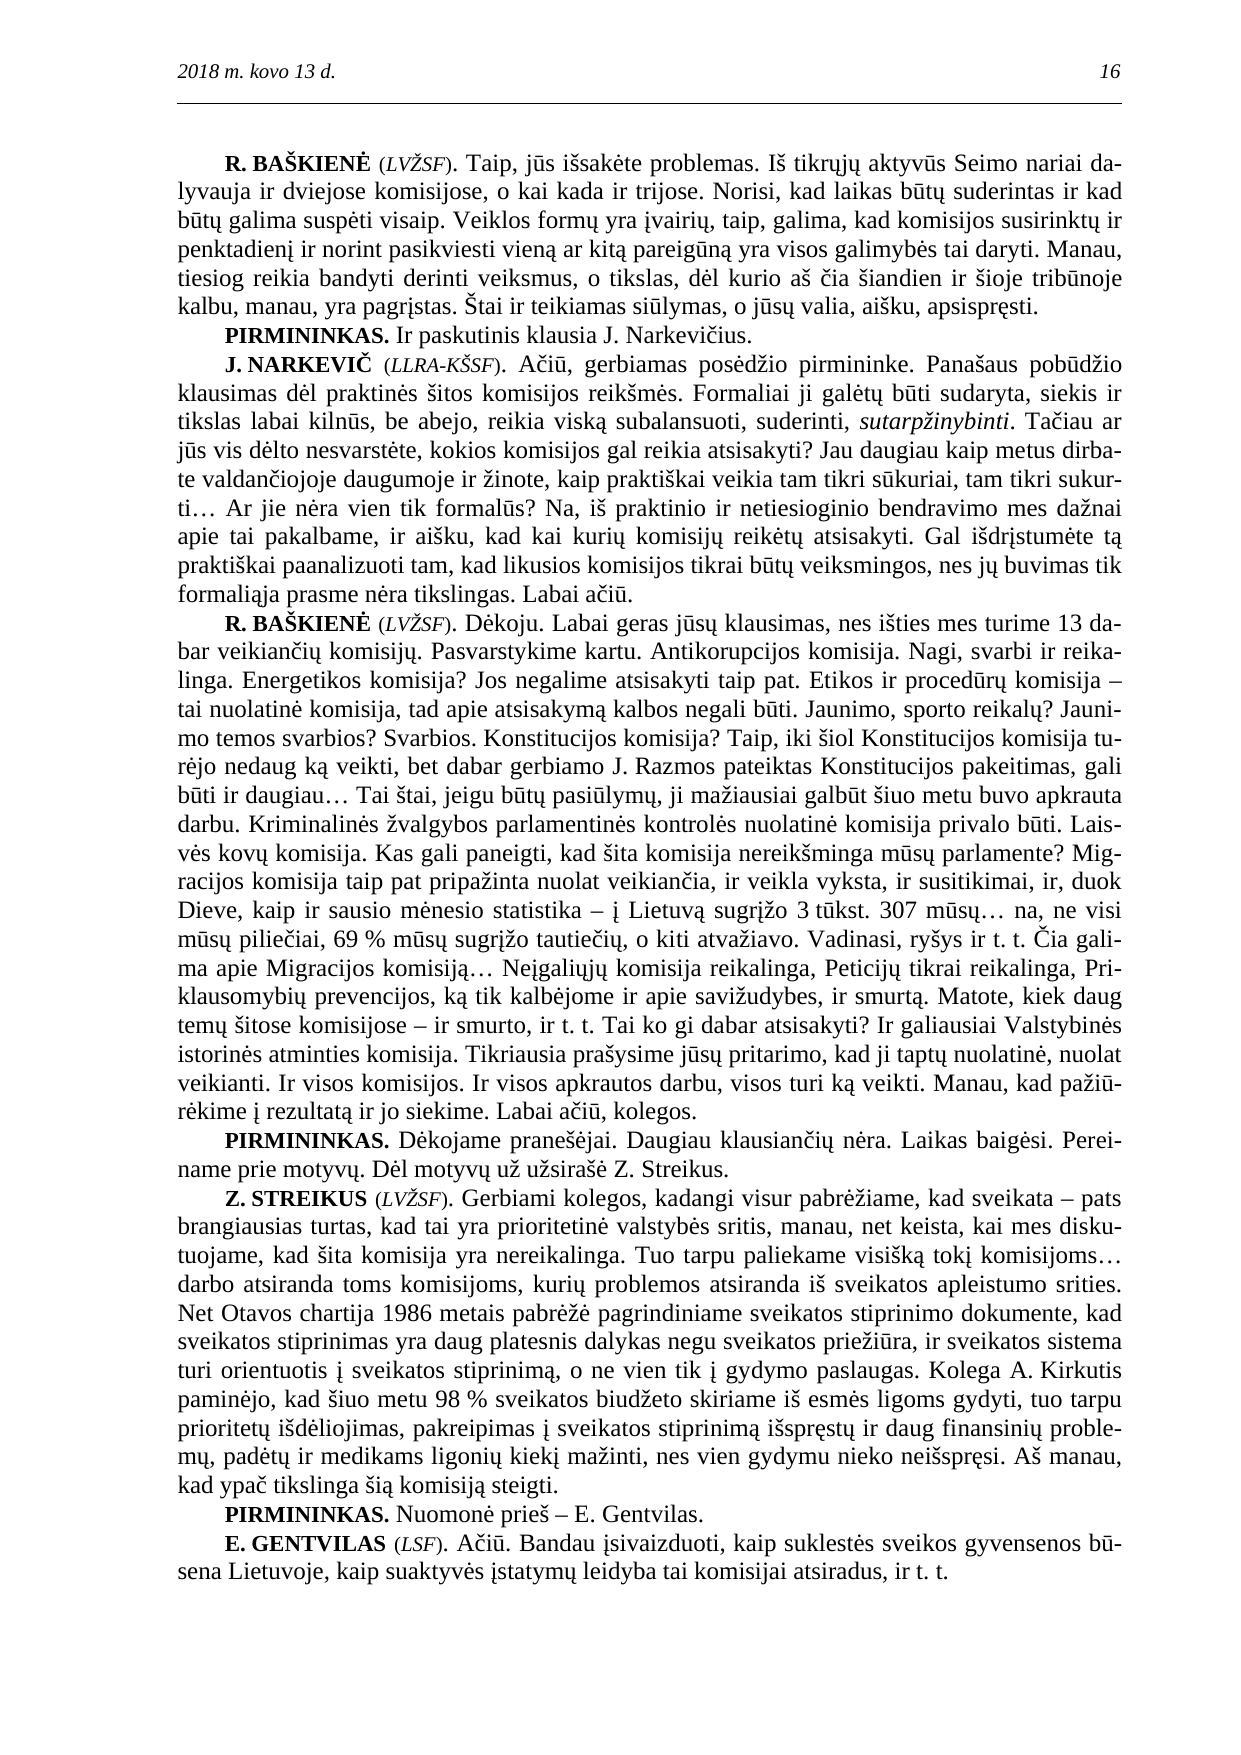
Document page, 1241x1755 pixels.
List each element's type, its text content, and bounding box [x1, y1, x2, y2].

text J. NARKEVIČ (LLRA-KŠSF). Ačiū, ger­bia­mas po­sė­džio pir­mi­nin­ke. Pa­na­šaus po­bū­džio klau­si­mas dėl prak­ti­nės ši­tos ko­mi­si­jos reikš­mės. For­ma­liai ji ga­lė­tų bū­ti su­da­ry­ta, sie­kis ir tiks­las la­bai kil­nūs, be abe­jo, rei­kia vis­ką su­ba­lan­suo­ti, su­de­rin­ti, su­tarp­ži­ny­bin­ti. Ta­čiau ar jūs vis dėl­to ne­svars­tė­te, ko­kios ko­mi­si­jos gal rei­kia at­si­sa­ky­ti? Jau dau­giau kaip me­tus dir­ba­te val­dan­čio­jo­je dau­gu­mo­je ir ži­no­te, kaip prak­tiš­kai vei­kia tam tik­ri sū­ku­riai, tam tik­ri su­kur­ti… Ar jie nė­ra vien tik for­ma­lūs? Na, iš prak­ti­nio ir ne­tie­sio­gi­nio ben­dra­vi­mo mes daž­nai apie tai pa­kal­ba­me, ir aiš­ku, kad kai ku­rių ko­mi­si­jų rei­kė­tų at­si­sa­ky­ti. Gal iš­drįs­tu­mė­te tą prak­tiš­kai pa­ana­li­zuo­ti tam, kad li­ku­sios ko­mi­si­jos tik­rai bū­tų veiks­min­gos, nes jų bu­vi­mas tik for­ma­li­ą­ja pras­me nė­ra tiks­lin­gas. La­bai ačiū. [177, 349, 1122, 608]
text PIRMININKAS. Ir pas­ku­ti­nis klau­sia J. Nar­ke­vi­čius. [177, 320, 1122, 349]
text PIRMININKAS. Nuo­mo­nė prieš – E. Gent­vi­las. [177, 1499, 1122, 1528]
text R. BAŠKIENĖ (LVŽSF). Dė­ko­ju. La­bai ge­ras jū­sų klau­si­mas, nes iš­ties mes tu­ri­me 13 da­bar vei­kian­čių ko­mi­si­jų. Pa­svars­ty­ki­me kar­tu. An­ti­ko­rup­ci­jos ko­mi­si­ja. Na­gi, svar­bi ir rei­ka­lin­ga. Ener­ge­ti­kos ko­mi­si­ja? Jos ne­ga­li­me at­si­sa­ky­ti taip pat. Eti­kos ir pro­ce­dū­rų ko­mi­si­ja – tai nuo­la­ti­nė ko­mi­si­ja, tad apie at­si­sa­ky­mą kal­bos ne­ga­li bū­ti. Jau­ni­mo, spor­to rei­ka­lų? Jau­ni­mo te­mos svar­bios? Svar­bios. Kon­sti­tu­ci­jos ko­mi­si­ja? Taip, iki šiol Kon­sti­tu­ci­jos ko­mi­si­ja tu­rė­jo ne­daug ką veik­ti, bet da­bar ger­bia­mo J. Raz­mos pa­teik­tas Kon­sti­tu­ci­jos pa­kei­ti­mas, ga­li bū­ti ir dau­giau… Tai štai, jei­gu bū­tų pa­siū­ly­mų, ji ma­žiau­siai gal­būt šiuo me­tu bu­vo ap­krau­ta dar­bu. Kri­mi­na­li­nės žval­gy­bos par­la­men­ti­nės kon­tro­lės nuo­la­ti­nė ko­mi­si­ja pri­va­lo bū­ti. Lais­vės ko­vų ko­mi­si­ja. Kas ga­li pa­neig­ti, kad ši­ta ko­mi­si­ja ne­reikš­min­ga mū­sų par­la­men­te? Mig­ra­ci­jos ko­mi­si­ja taip pat pri­pa­žin­ta nuo­lat vei­kian­čia, ir veik­la vyks­ta, ir su­si­ti­ki­mai, ir, duok Die­ve, kaip ir sau­sio mė­ne­sio sta­tis­ti­ka – į Lie­tu­vą su­grį­žo 3 tūkst. 307 mū­sų… na, ne vi­si mū­sų pi­lie­čiai, 69 % mū­sų su­grį­žo tau­tie­čių, o ki­ti at­va­žia­vo. Va­di­na­si, ry­šys ir t. t. Čia ga­li­ma apie Mig­ra­ci­jos ko­mi­si­ją… Ne­įga­lių­jų ko­mi­si­ja rei­ka­lin­ga, Pe­ti­ci­jų tik­rai rei­ka­lin­ga, Pri­klau­so­my­bių pre­ven­ci­jos, ką tik kal­bė­jo­me ir apie sa­vi­žu­dy­bes, ir smur­tą. Ma­to­te, kiek daug te­mų ši­to­se ko­mi­si­jo­se – ir smur­to, ir t. t. Tai ko gi da­bar at­si­sa­ky­ti? Ir ga­liau­siai Vals­ty­bi­nės is­to­ri­nės at­min­ties ko­mi­si­ja. Tik­riau­sia pra­šy­si­me jū­sų pri­ta­ri­mo, kad ji tap­tų nuo­la­ti­nė, nuo­lat vei­kian­ti. Ir vi­sos ko­mi­si­jos. Ir vi­sos ap­krau­tos dar­bu, vi­sos tu­ri ką veik­ti. Ma­nau, kad pa­žiū­rė­ki­me į re­zul­ta­tą ir jo sie­ki­me. La­bai ačiū, ko­le­gos. [177, 608, 1122, 1125]
text PIRMININKAS. Dė­ko­ja­me pra­ne­šė­jai. Dau­giau klau­sian­čių nė­ra. Lai­kas bai­gė­si. Per­ei­na­me prie mo­ty­vų. Dėl mo­ty­vų už už­si­ra­šė Z. Strei­kus. [177, 1125, 1122, 1183]
text R. BAŠKIENĖ (LVŽSF). Taip, jūs iš­sa­kė­te pro­ble­mas. Iš tik­rų­jų ak­ty­vūs Sei­mo na­riai da­ly­vau­ja ir dvie­jo­se ko­mi­si­jo­se, o kai ka­da ir tri­jo­se. No­ri­si, kad lai­kas bū­tų su­de­rin­tas ir kad bū­tų ga­li­ma su­spė­ti vi­saip. Veik­los for­mų yra įvai­rių, taip, ga­li­ma, kad ko­mi­si­jos su­si­rink­tų ir penk­ta­die­nį ir no­rint pa­si­kvies­ti vie­ną ar ki­tą pa­rei­gū­ną yra vi­sos ga­li­my­bės tai da­ry­ti. Ma­nau, tie­siog rei­kia ban­dy­ti de­rin­ti veiks­mus, o tiks­las, dėl ku­rio aš čia šian­dien ir šio­je tri­bū­no­je kal­bu, ma­nau, yra pa­grįs­tas. Štai ir tei­kia­mas siū­ly­mas, o jū­sų va­lia, aiš­ku, ap­si­spręs­ti. [177, 148, 1122, 320]
text E. GENTVILAS (LSF). Ačiū. Ban­dau įsi­vaiz­duo­ti, kaip su­kles­tės svei­kos gy­ven­se­nos bū­se­na Lie­tu­vo­je, kaip su­ak­ty­vės įsta­ty­mų lei­dy­ba tai ko­mi­si­jai at­si­ra­dus, ir t. t. [177, 1528, 1122, 1585]
text Z. STREIKUS (LVŽSF). Ger­bia­mi ko­le­gos, ka­dan­gi vi­sur pa­brė­žia­me, kad svei­ka­ta – pats bran­giau­sias tur­tas, kad tai yra pri­ori­te­ti­nė vals­ty­bės sri­tis, ma­nau, net keis­ta, kai mes dis­ku­tuo­ja­me, kad ši­ta ko­mi­si­ja yra ne­rei­ka­lin­ga. Tuo tar­pu pa­lie­ka­me vi­siš­ką to­kį ko­mi­si­joms… dar­bo at­si­ran­da toms ko­mi­si­joms, ku­rių pro­ble­mos at­si­ran­da iš svei­ka­tos ap­leis­tu­mo sri­ties. Net Ota­vos char­ti­ja 1986 me­tais pa­brė­žė pa­grin­di­nia­me svei­ka­tos stip­ri­ni­mo do­ku­men­te, kad svei­ka­tos stip­ri­ni­mas yra daug pla­tes­nis da­ly­kas ne­gu svei­ka­tos prie­žiū­ra, ir svei­ka­tos sis­te­ma tu­ri orien­tuo­tis į svei­ka­tos stip­ri­ni­mą, o ne vien tik į gy­dy­mo pa­slau­gas. Ko­le­ga A. Kir­ku­tis pa­mi­nė­jo, kad šiuo me­tu 98 % svei­ka­tos biu­dže­to ski­ria­me iš es­mės li­goms gy­dy­ti, tuo tar­pu pri­ori­te­tų iš­dė­lio­ji­mas, pa­krei­pi­mas į svei­ka­tos stip­ri­ni­mą iš­spręs­tų ir daug fi­nan­si­nių pro­ble­mų, pa­dė­tų ir me­di­kams li­go­nių kie­kį ma­žin­ti, nes vien gy­dy­mu nie­ko ne­iš­sprę­si. Aš ma­nau, kad ypač tiks­lin­ga šią ko­mi­si­ją steig­ti. [177, 1183, 1122, 1499]
